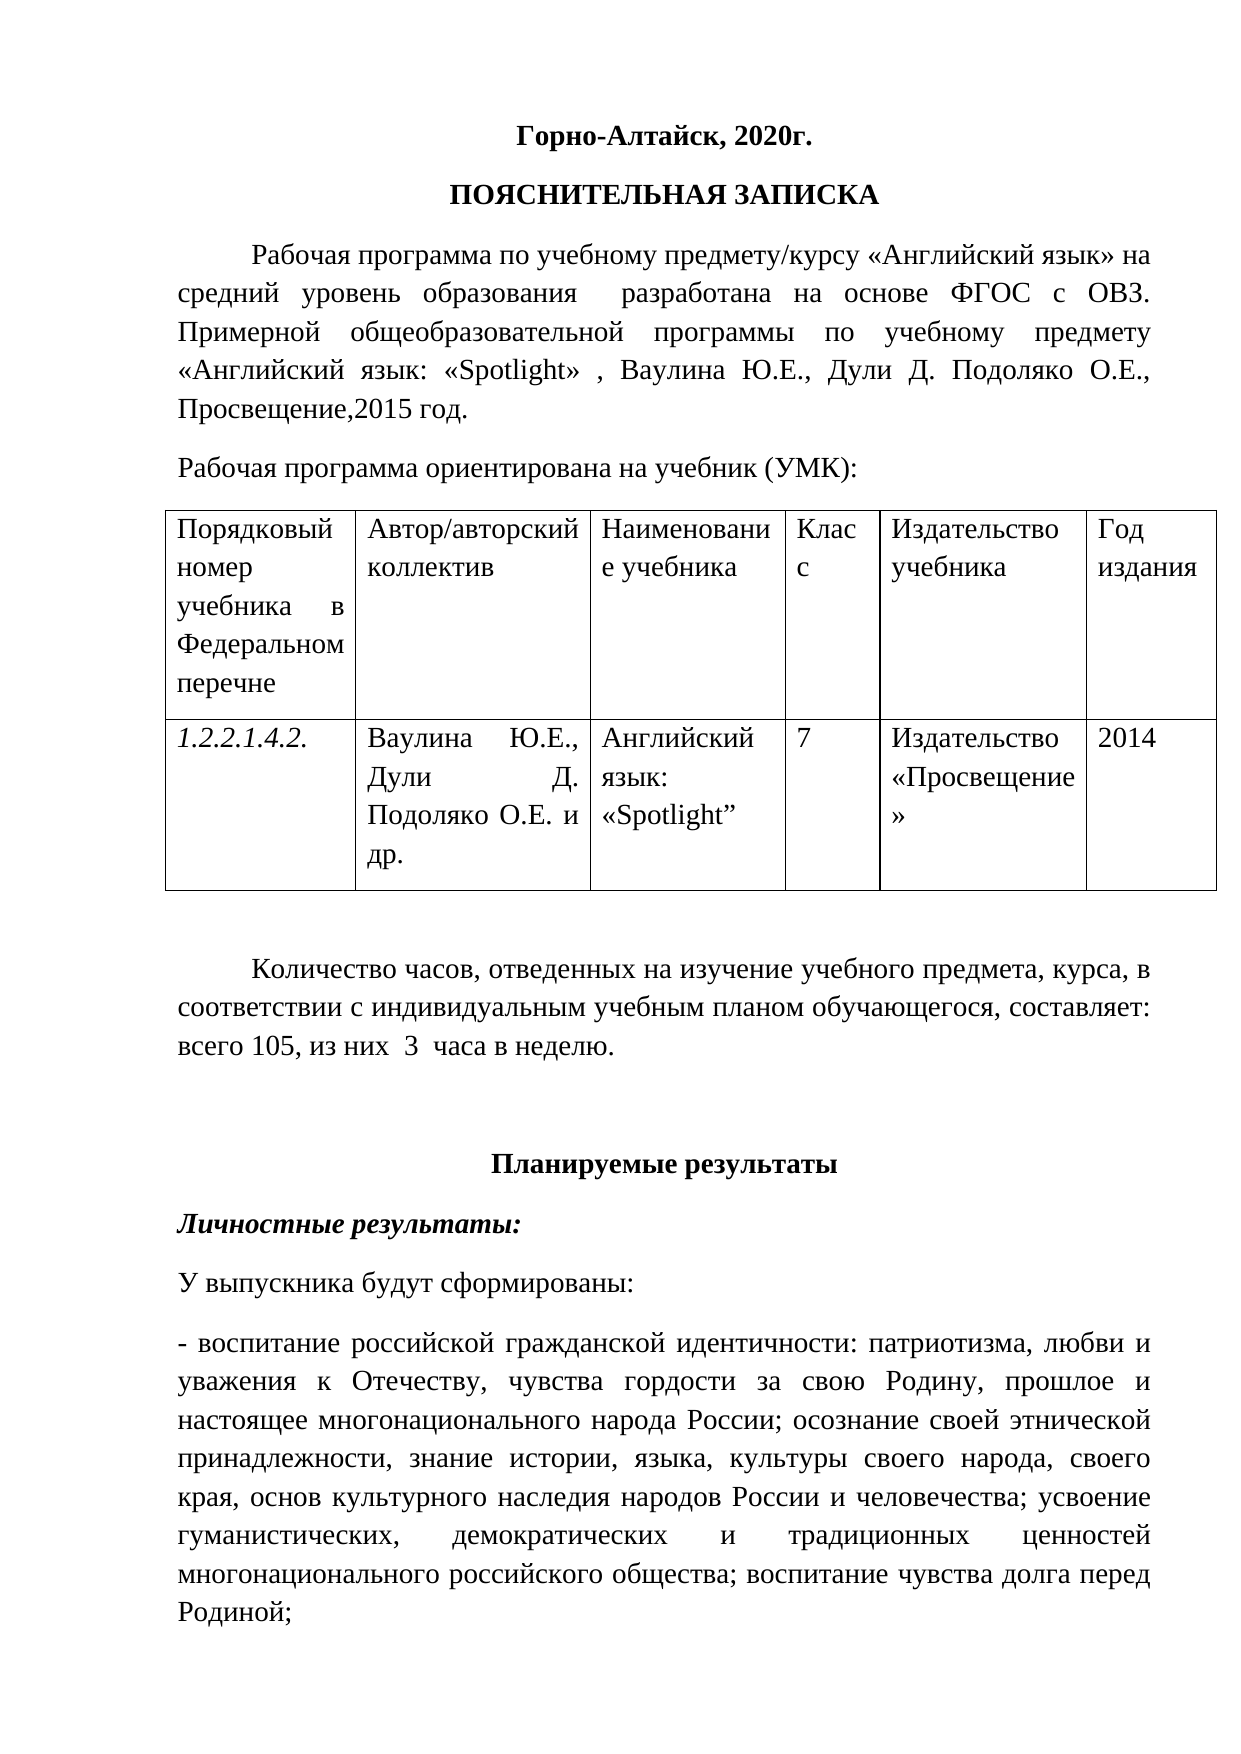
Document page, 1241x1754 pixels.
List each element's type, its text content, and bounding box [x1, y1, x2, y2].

text - воспитание российской гражданской идентичности: патриотизма, любви и уважения к Отечеству, чувства гордости за свою Родину, прошлое и настоящее многонационального народа России; осознание своей этнической принадлежности, знание истории, языка, культуры своего народа, своего края, основ культурного наследия народов России и человечества; усвоение гуманистических, демократических и традиционных ценностей многонационального российского общества; воспитание чувства долга перед Родиной; [177, 1325, 1152, 1628]
table_cell 1.2.2.1.4.2. [166, 720, 355, 890]
text Планируемые результаты [177, 1147, 1152, 1180]
text Рабочая программа ориентирована на учебник (УМК): [177, 450, 1152, 484]
table_cell Английский язык: «Spotlight” [591, 720, 785, 890]
text Количество часов, отведенных на изучение учебного предмета, курса, в соответствии с индивидуальным учебным планом обучающегося, составляет: всего 105, из них 3 часа в неделю. [177, 951, 1152, 1061]
text Горно-Алтайск, 2020г. [177, 118, 1152, 152]
table_header Автор/авторский коллектив [356, 511, 590, 719]
table_header Наименование учебника [591, 511, 785, 719]
text Личностные результаты: [177, 1206, 1152, 1239]
table_header Порядковый номер учебника в Федеральном перечне [166, 511, 355, 719]
text У выпускника будут сформированы: [177, 1265, 1152, 1299]
table_header Класс [786, 511, 879, 719]
table_cell Издательство «Просвещение» [881, 720, 1086, 890]
table_header Издательство учебника [881, 511, 1086, 719]
text Рабочая программа по учебному предмету/курсу «Английский язык» на средний уровень образования разработана на основе ФГОС с ОВЗ. Примерной общеобразовательной программы по учебному предмету «Английский язык: «Spotlight» , Ваулина Ю.Е., Дули Д. Подоляко О.Е., Просвещение,2015 год. [177, 237, 1152, 424]
table_cell Ваулина Ю.Е., Дули Д. Подоляко О.Е. и др. [356, 720, 590, 890]
table_cell 7 [786, 720, 879, 890]
table_header Год издания [1087, 511, 1216, 719]
table_cell 2014 [1087, 720, 1216, 890]
text ПОЯСНИТЕЛЬНАЯ ЗАПИСКА [177, 177, 1152, 211]
